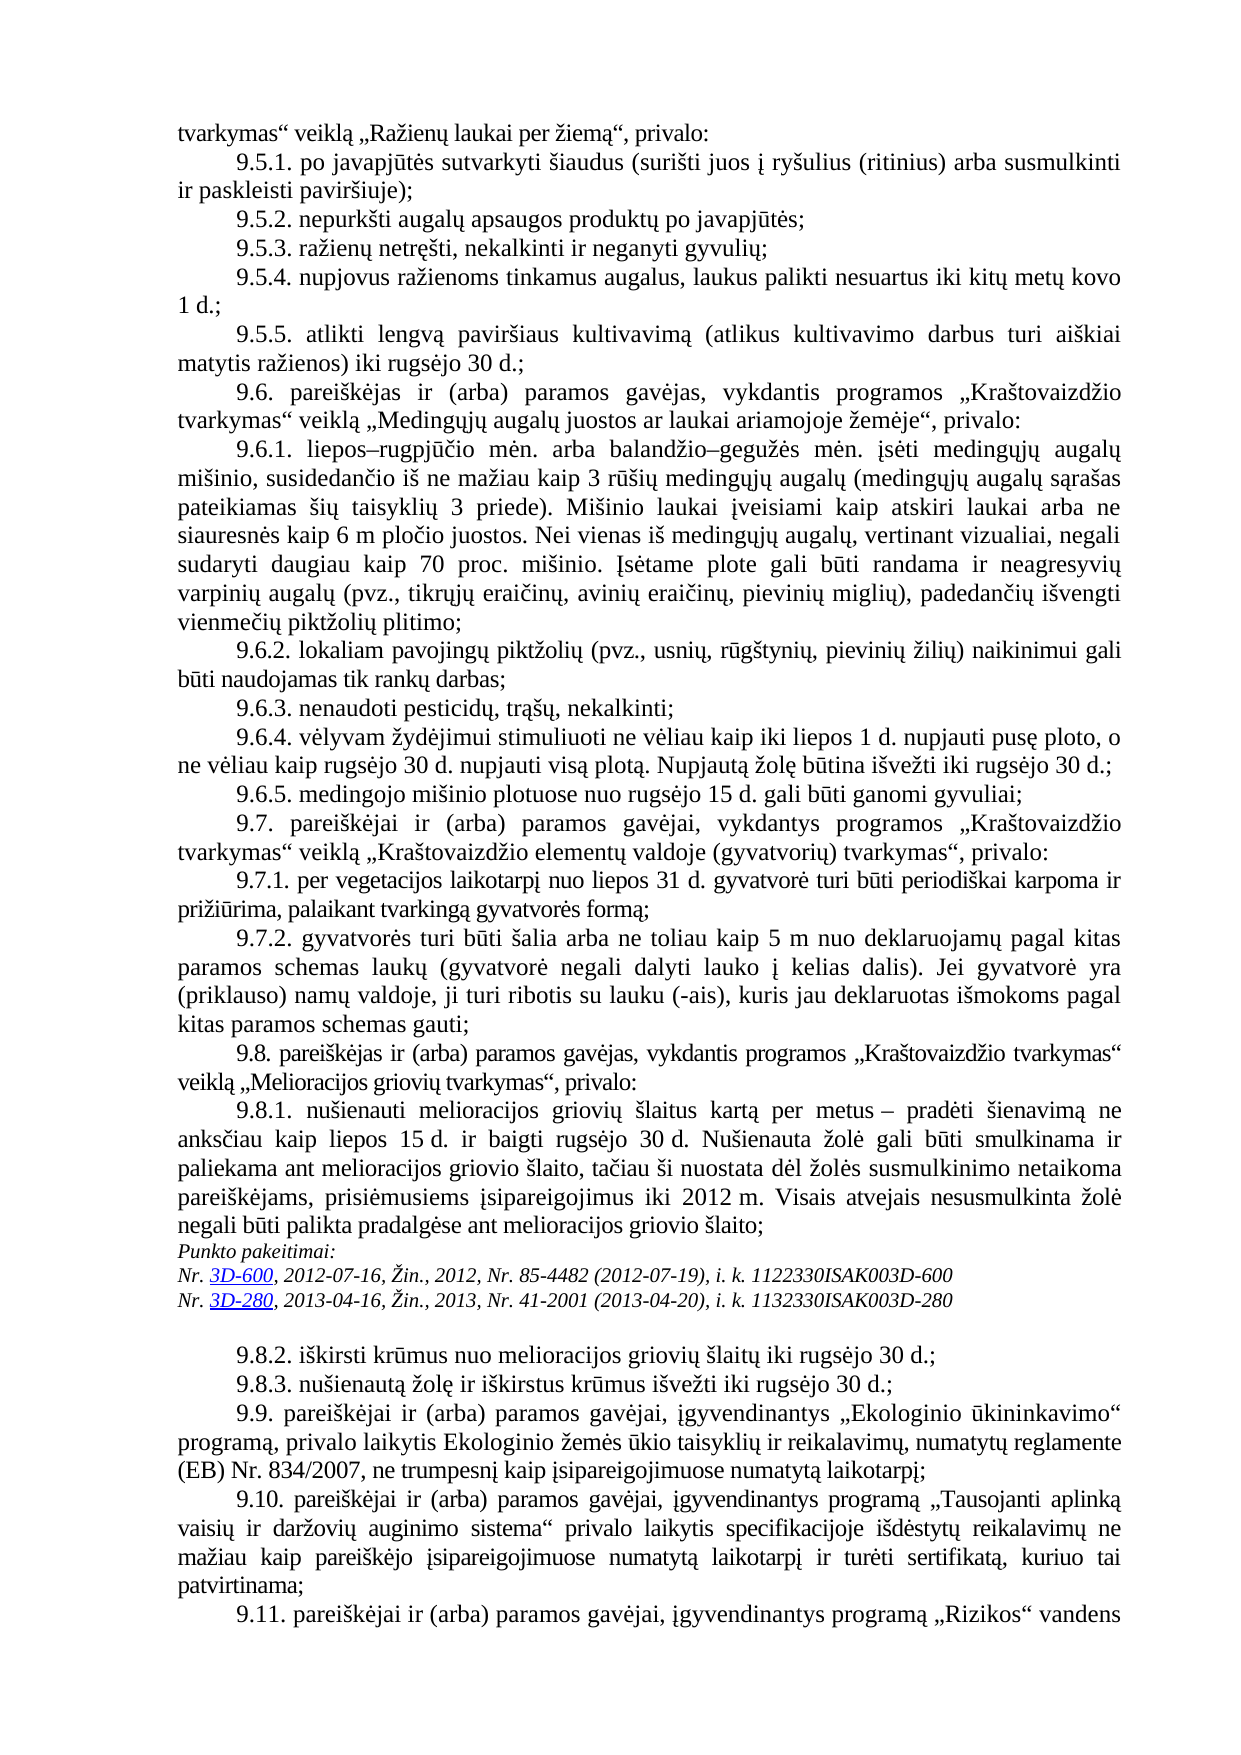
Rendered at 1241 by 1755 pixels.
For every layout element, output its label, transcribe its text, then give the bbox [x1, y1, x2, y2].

text 9.7. pareiškėjai ir (arba) paramos gavėjai, vykdantys programos „Kraštovaizdžio tvarkymas“ veiklą „Kraštovaizdžio elementų valdoje (gyvatvorių) tvarkymas“, privalo: [177, 808, 1122, 866]
text 9.6.4. vėlyvam žydėjimui stimuliuoti ne vėliau kaip iki liepos 1 d. nupjauti pusę ploto, o ne vėliau kaip rugsėjo 30 d. nupjauti visą plotą. Nupjautą žolę būtina išvežti iki rugsėjo 30 d.; [177, 722, 1122, 779]
text 9.5.2. nepurkšti augalų apsaugos produktų po javapjūtės; [177, 204, 1122, 233]
text 9.8.1. nušienauti melioracijos griovių šlaitus kartą per metus – pradėti šienavimą ne anksčiau kaip liepos 15 d. ir baigti rugsėjo 30 d. Nušienauta žolė gali būti smulkinama ir paliekama ant melioracijos griovio šlaito, tačiau ši nuostata dėl žolės susmulkinimo netaikoma pareiškėjams, prisiėmusiems įsipareigojimus iki 2012 m. Visais atvejais nesusmulkinta žolė negali būti palikta pradalgėse ant melioracijos griovio šlaito; [177, 1096, 1122, 1239]
text 9.6.1. liepos–rugpjūčio mėn. arba balandžio–gegužės mėn. įsėti medingųjų augalų mišinio, susidedančio iš ne mažiau kaip 3 rūšių medingųjų augalų (medingųjų augalų sąrašas pateikiamas šių taisyklių 3 priede). Mišinio laukai įveisiami kaip atskiri laukai arba ne siauresnės kaip 6 m pločio juostos. Nei vienas iš medingųjų augalų, vertinant vizualiai, negali sudaryti daugiau kaip 70 proc. mišinio. Įsėtame plote gali būti randama ir neagresyvių varpinių augalų (pvz., tikrųjų eraičinų, avinių eraičinų, pievinių miglių), padedančių išvengti vienmečių piktžolių plitimo; [177, 434, 1122, 636]
text 9.8.2. iškirsti krūmus nuo melioracijos griovių šlaitų iki rugsėjo 30 d.; [177, 1340, 1122, 1369]
text Punkto pakeitimai: [177, 1239, 1122, 1263]
text 9.5.5. atlikti lengvą paviršiaus kultivavimą (atlikus kultivavimo darbus turi aiškiai matytis ražienos) iki rugsėjo 30 d.; [177, 319, 1122, 377]
text Nr. 3D-600, 2012-07-16, Žin., 2012, Nr. 85-4482 (2012-07-19), i. k. 1122330ISAK003D-600 [177, 1263, 1122, 1287]
text 9.6.3. nenaudoti pesticidų, trąšų, nekalkinti; [177, 693, 1122, 722]
text 9.8. pareiškėjas ir (arba) paramos gavėjas, vykdantis programos „Kraštovaizdžio tvarkymas“ veiklą „Melioracijos griovių tvarkymas“, privalo: [177, 1038, 1122, 1096]
text 9.7.1. per vegetacijos laikotarpį nuo liepos 31 d. gyvatvorė turi būti periodiškai karpoma ir prižiūrima, palaikant tvarkingą gyvatvorės formą; [177, 866, 1122, 923]
text 9.9. pareiškėjai ir (arba) paramos gavėjai, įgyvendinantys „Ekologinio ūkininkavimo“ programą, privalo laikytis Ekologinio žemės ūkio taisyklių ir reikalavimų, numatytų reglamente (EB) Nr. 834/2007, ne trumpesnį kaip įsipareigojimuose numatytą laikotarpį; [177, 1398, 1122, 1484]
text 9.7.2. gyvatvorės turi būti šalia arba ne toliau kaip 5 m nuo deklaruojamų pagal kitas paramos schemas laukų (gyvatvorė negali dalyti lauko į kelias dalis). Jei gyvatvorė yra (priklauso) namų valdoje, ji turi ribotis su lauku (-ais), kuris jau deklaruotas išmokoms pagal kitas paramos schemas gauti; [177, 923, 1122, 1038]
text 9.6.5. medingojo mišinio plotuose nuo rugsėjo 15 d. gali būti ganomi gyvuliai; [177, 779, 1122, 808]
text 9.8.3. nušienautą žolę ir iškirstus krūmus išvežti iki rugsėjo 30 d.; [177, 1369, 1122, 1398]
text 9.11. pareiškėjai ir (arba) paramos gavėjai, įgyvendinantys programą „Rizikos“ vandens [177, 1599, 1122, 1628]
text 9.6.2. lokaliam pavojingų piktžolių (pvz., usnių, rūgštynių, pievinių žilių) naikinimui gali būti naudojamas tik rankų darbas; [177, 636, 1122, 693]
text 9.5.4. nupjovus ražienoms tinkamus augalus, laukus palikti nesuartus iki kitų metų kovo 1 d.; [177, 262, 1122, 319]
text 9.10. pareiškėjai ir (arba) paramos gavėjai, įgyvendinantys programą „Tausojanti aplinką vaisių ir daržovių auginimo sistema“ privalo laikytis specifikacijoje išdėstytų reikalavimų ne mažiau kaip pareiškėjo įsipareigojimuose numatytą laikotarpį ir turėti sertifikatą, kuriuo tai patvirtinama; [177, 1484, 1122, 1599]
text Nr. 3D-280, 2013-04-16, Žin., 2013, Nr. 41-2001 (2013-04-20), i. k. 1132330ISAK003D-280 [177, 1287, 1122, 1312]
text 9.5.1. po javapjūtės sutvarkyti šiaudus (surišti juos į ryšulius (ritinius) arba susmulkinti ir paskleisti paviršiuje); [177, 147, 1122, 204]
text 9.5.3. ražienų netręšti, nekalkinti ir neganyti gyvulių; [177, 233, 1122, 262]
text 9.6. pareiškėjas ir (arba) paramos gavėjas, vykdantis programos „Kraštovaizdžio tvarkymas“ veiklą „Medingųjų augalų juostos ar laukai ariamojoje žemėje“, privalo: [177, 377, 1122, 434]
text tvarkymas“ veiklą „Ražienų laukai per žiemą“, privalo: [177, 118, 1122, 147]
